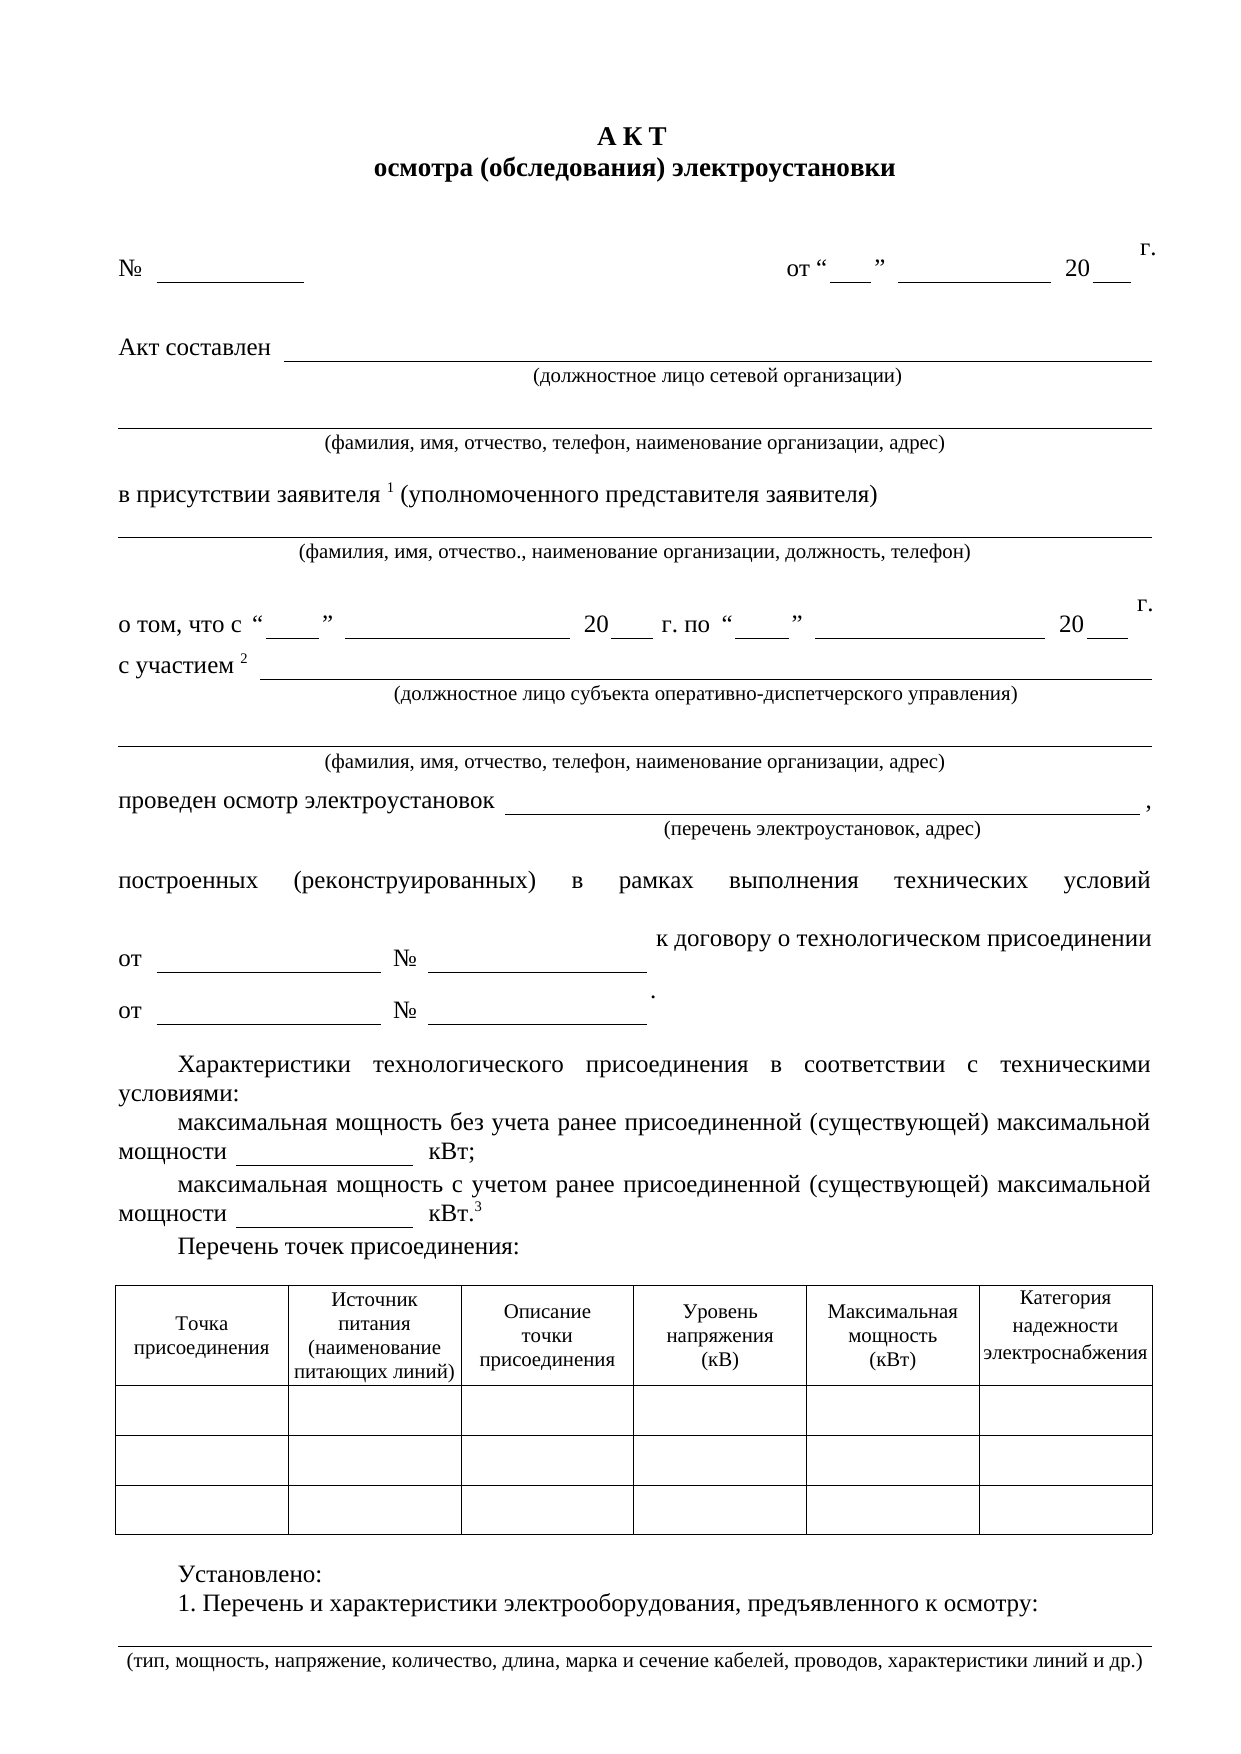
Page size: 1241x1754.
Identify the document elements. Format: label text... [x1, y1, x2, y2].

table_header [898, 232, 1051, 282]
table_cell [980, 1386, 1152, 1435]
table_header № [381, 923, 428, 972]
table_header 20 [1051, 232, 1093, 282]
table_cell [462, 1486, 633, 1534]
table_header [266, 588, 319, 638]
table_cell [634, 1486, 806, 1534]
table_header Источник питания (наименование питающих линий) [289, 1286, 461, 1385]
text построенных (реконструированных) в рамках выполнения технических условий [118, 865, 1152, 923]
text 1. Перечень и характеристики электрооборудования, предъявленного к осмотру: [177, 1588, 1152, 1617]
text Перечень точек присоединения: [177, 1231, 1152, 1260]
table_header о том, что с [115, 588, 245, 638]
table_header ” [871, 232, 898, 282]
table_header [735, 588, 788, 638]
table_header Макси­мальная мощность (кВт) [807, 1286, 979, 1385]
text (должностное лицо субъекта оперативно-диспетчерского управления) [260, 680, 1152, 705]
table_header от [115, 923, 157, 972]
table_header № [381, 975, 428, 1024]
text (должностное лицо сетевой организации) [283, 362, 1152, 387]
table_cell [462, 1386, 633, 1435]
table_cell [807, 1486, 979, 1534]
table_cell [980, 1486, 1152, 1534]
table_header Кате­гория надежности электроснабжения [980, 1286, 1152, 1385]
table_cell [116, 1436, 288, 1484]
text (тип, мощность, напряжение, количество, длина, марка и сечение кабелей, проводов, характеристики линий и др.) [118, 1647, 1152, 1672]
table_header г. [1131, 232, 1161, 282]
text в присутствии заявителя (уполномоченного представителя заявителя) [118, 479, 1152, 508]
table_header № [115, 232, 157, 282]
table_header “ [245, 588, 266, 638]
table_cell [289, 1436, 461, 1484]
table_header Описание точки присоединения [462, 1286, 633, 1385]
table_cell [807, 1386, 979, 1435]
table_cell [462, 1436, 633, 1484]
table_cell [807, 1436, 979, 1484]
table_header Уровень напряжения (кВ) [634, 1286, 806, 1385]
table_header от “ [304, 232, 830, 282]
table_cell [116, 1486, 288, 1534]
table_header [1087, 588, 1128, 638]
table_cell [289, 1486, 461, 1534]
table_header [157, 923, 381, 972]
table_header [1093, 232, 1131, 282]
table_header [830, 232, 871, 282]
table_cell [634, 1386, 806, 1435]
table_header [428, 975, 647, 1024]
text Установлено: [177, 1559, 1152, 1588]
text максимальная мощность с учетом ранее присоединенной (существующей) максимальной мощности кВт. [118, 1169, 1152, 1227]
table_header [815, 588, 1045, 638]
text АКТ осмотра (обследования) электроустановки [118, 120, 1152, 182]
table_header [157, 232, 304, 282]
text с участием [118, 650, 1152, 679]
table_header 20 [1045, 588, 1087, 638]
text (фамилия, имя, отчество, телефон, наименование организации, адрес) [118, 429, 1152, 454]
table_header [345, 588, 570, 638]
table_cell [980, 1436, 1152, 1484]
table_header . [647, 975, 670, 1024]
table_header Точка присоединения [116, 1286, 288, 1385]
table_header ” [319, 588, 345, 638]
text (фамилия, имя, отчество, телефон, наименование организации, адрес) [118, 747, 1152, 773]
text Акт составлен [118, 332, 1152, 361]
table_header [611, 588, 653, 638]
text максимальная мощность без учета ранее присоединенной (существующей) максимальной мощности кВт; [118, 1107, 1152, 1164]
text Характеристики технологического присоединения в соответствии с техническими условиями: [118, 1049, 1152, 1107]
table_cell [634, 1436, 806, 1484]
table_header г. [1128, 588, 1161, 638]
table_header ” [789, 588, 815, 638]
text (перечень электроустановок, адрес) [505, 815, 1140, 840]
table_header “ [718, 588, 735, 638]
text (фамилия, имя, отчество., наименование организации, должность, телефон) [118, 538, 1152, 563]
table_cell [289, 1386, 461, 1435]
table_header [428, 923, 647, 972]
table_header к договору о технологическом присоединении [647, 923, 1167, 972]
table_header [157, 975, 381, 1024]
table_header г. по [653, 588, 718, 638]
table_cell [116, 1386, 288, 1435]
table_header 20 [570, 588, 611, 638]
text проведен осмотр электроустановок , [118, 785, 1152, 814]
table_header от [115, 975, 157, 1024]
